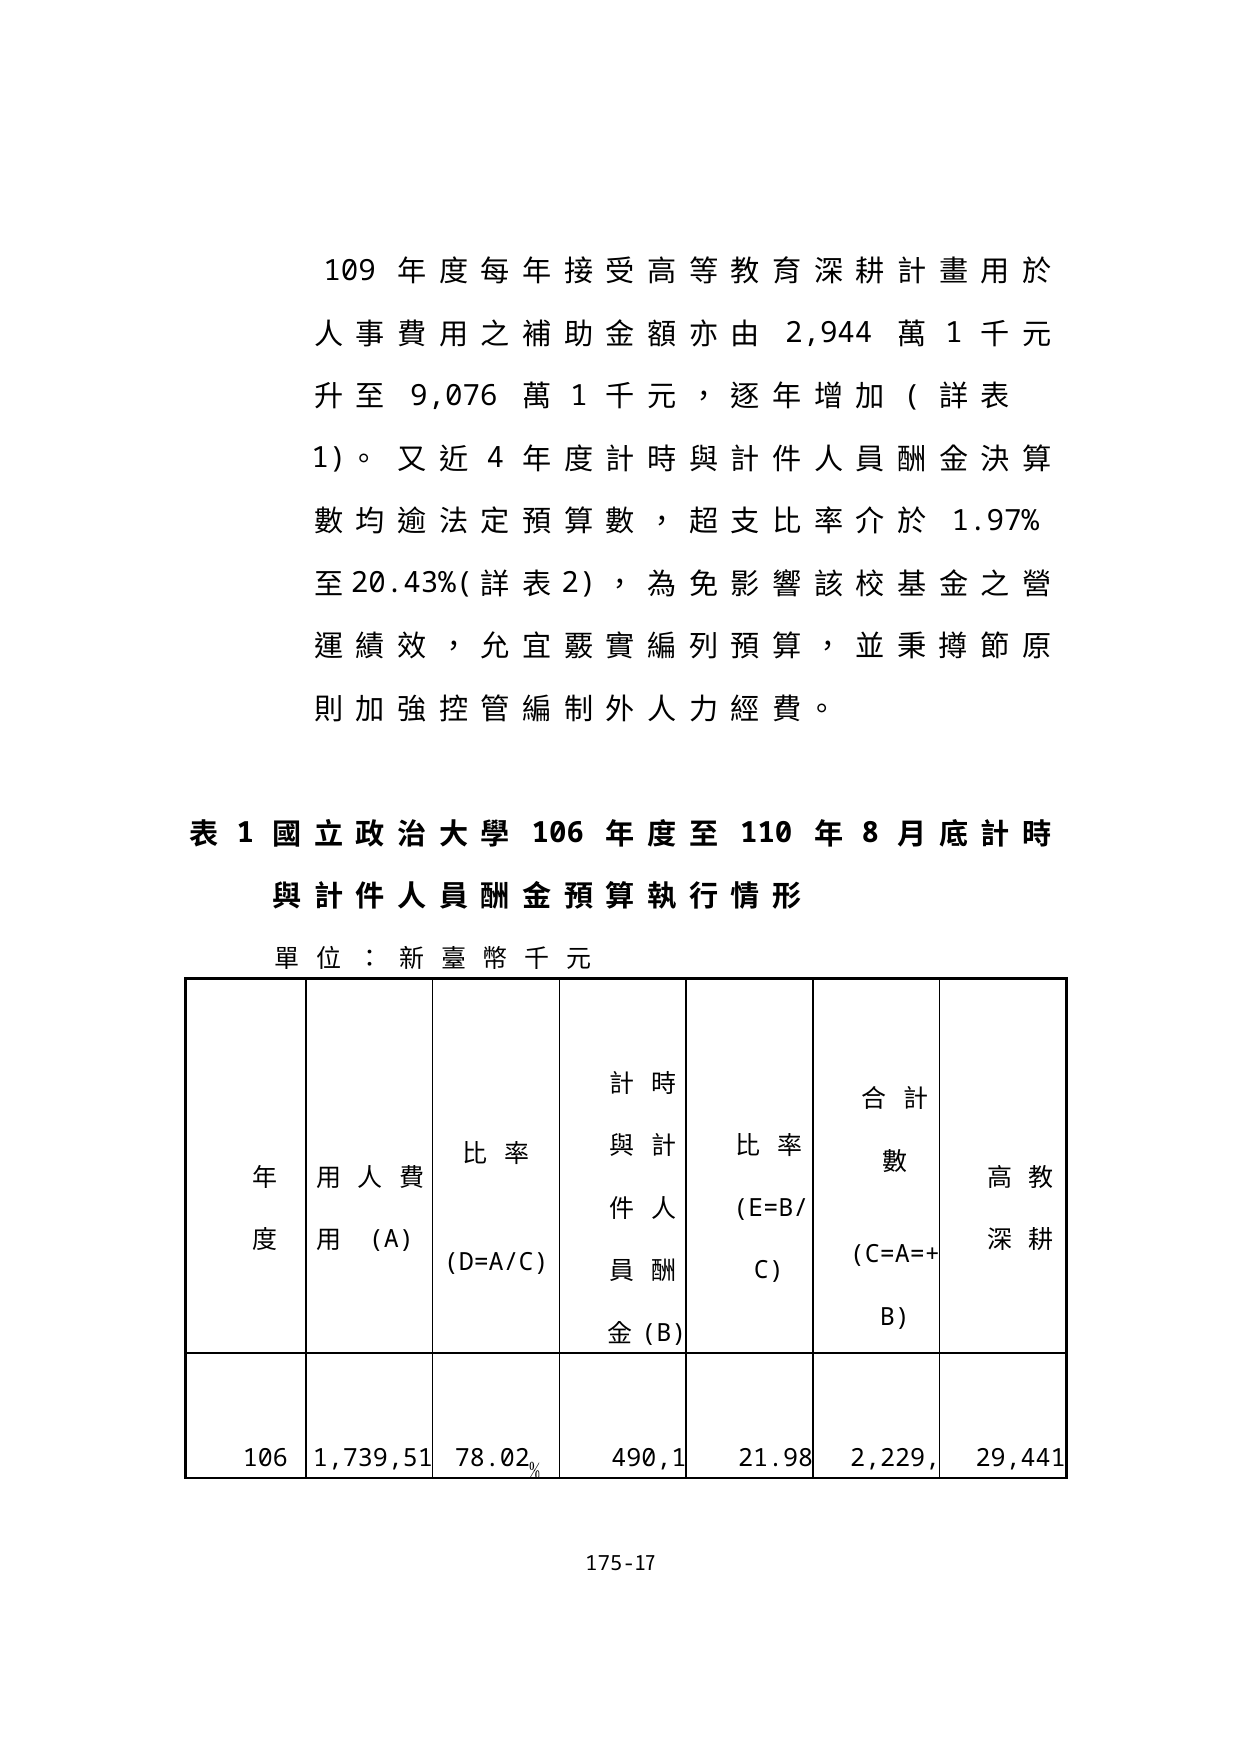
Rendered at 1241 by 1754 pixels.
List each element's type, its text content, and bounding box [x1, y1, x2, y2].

table_cell 490,1 [560, 1354, 685, 1477]
table_cell 106 [187, 1354, 305, 1477]
text 表1國立政治大學106年度至110年8月底計時與計件人員酬金預算執行情形 單位：新臺幣千元 [183, 790, 1060, 977]
table_header 比率 (E=B/C) [687, 980, 812, 1352]
text 109年度每年接受高等教育深耕計畫用於人事費用之補助金額亦由2,944萬1千元升至9,076萬1千元，逐年增加(詳表1)。又近4年度計時與計件人員酬金決算數均逾法定預算數，超支比率介於1.97%至20.43%(詳表2)，為免影響該校基金之營運績效，允宜覈實編列預算，並秉撙節原則加強控管編制外人力經費。 [271, 227, 1058, 727]
table_cell 1,739,51 [307, 1354, 432, 1477]
table_header 計時與計件人員酬金(B) [560, 980, 685, 1352]
table_header 用人費用(A) [307, 980, 432, 1352]
table_cell 78.02 [433, 1354, 559, 1477]
table_header 年度 [187, 980, 305, 1352]
table_cell 21.98 [687, 1354, 812, 1477]
table_header 合計數 (C=A=+B) [814, 980, 939, 1352]
table_header 高教深耕 [940, 980, 1065, 1352]
table_cell 2,229, [814, 1354, 939, 1477]
table_header 比率 (D=A/C) [433, 980, 559, 1352]
table_cell 29,441 [940, 1354, 1065, 1477]
